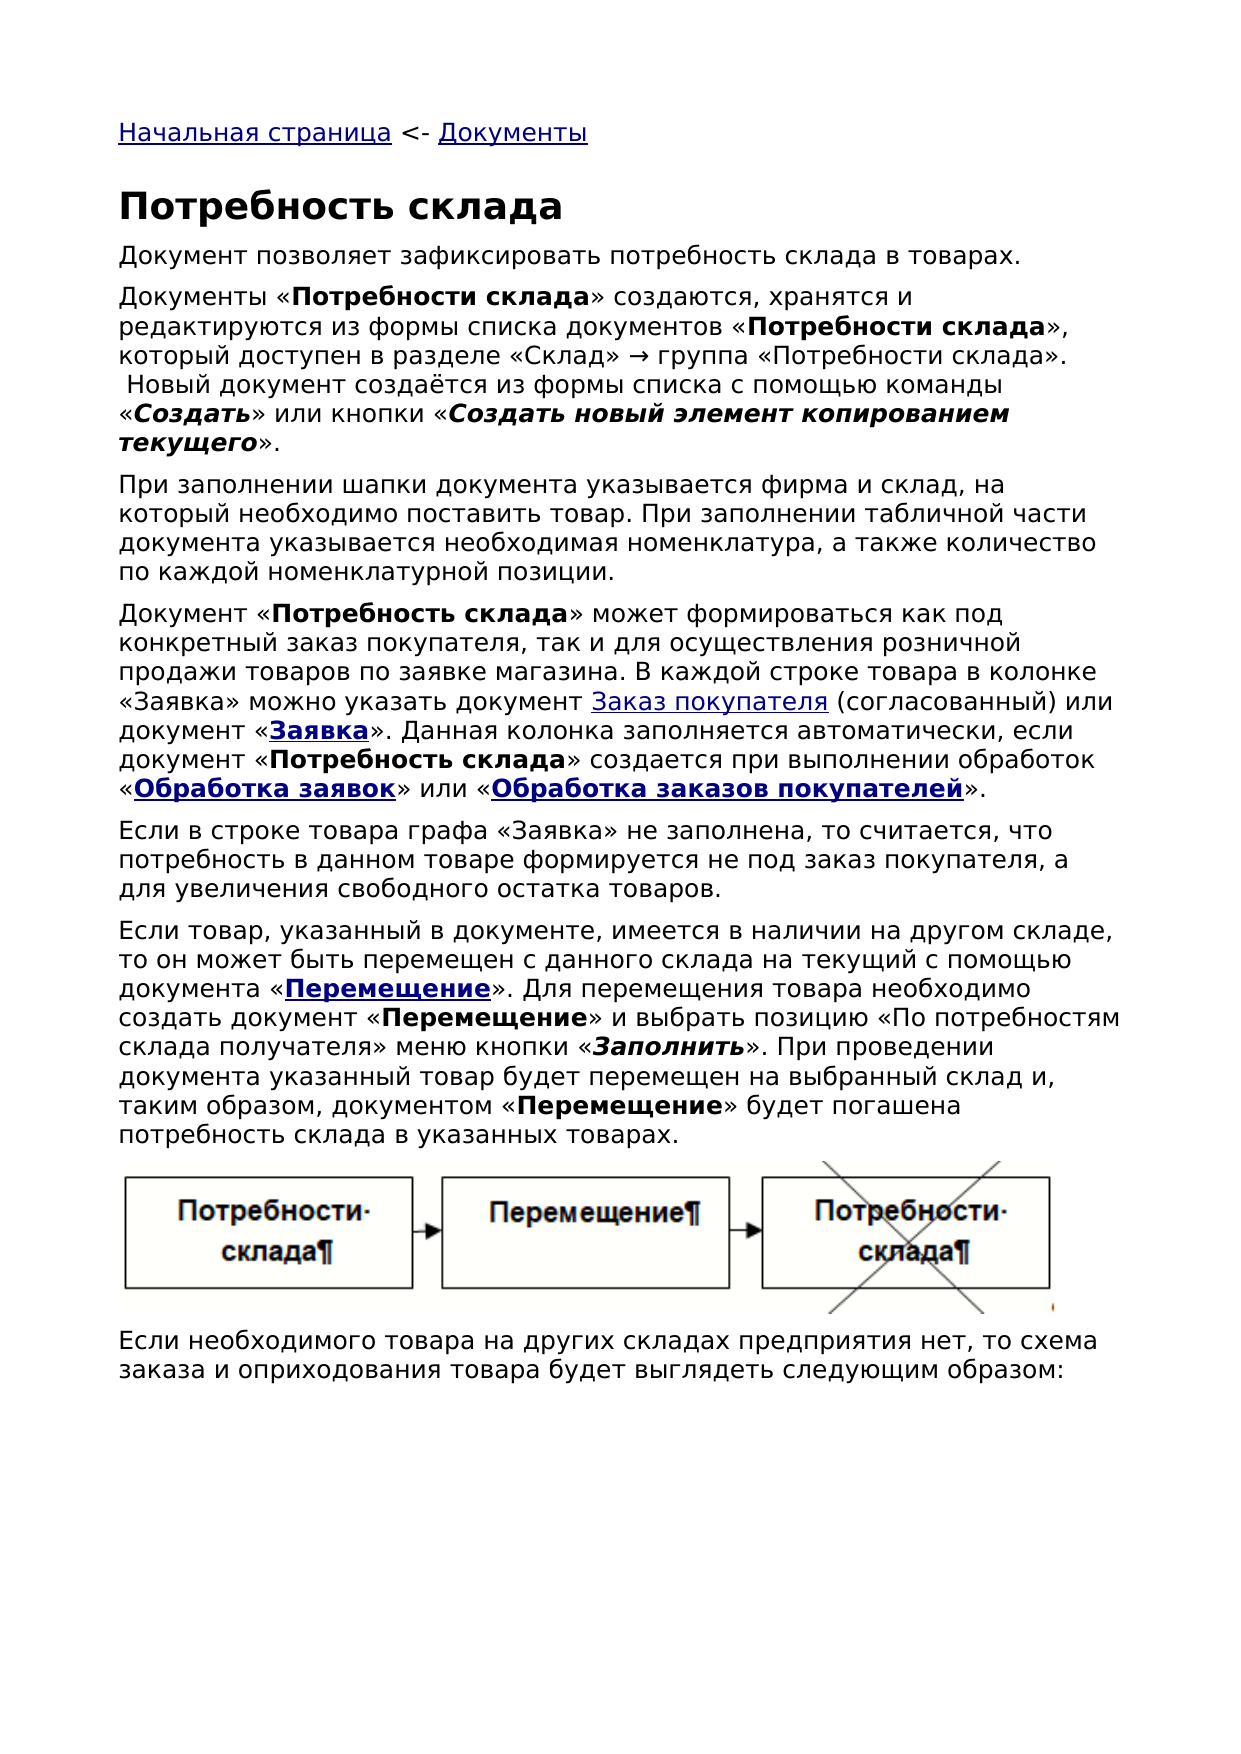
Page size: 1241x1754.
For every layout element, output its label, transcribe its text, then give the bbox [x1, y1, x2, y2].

text Если необходимого товара на других складах предприятия нет, то схема заказа и оприходования товара будет выглядеть следующим образом: [118, 1326, 1122, 1385]
text Документ «Потребность склада» может формироваться как под конкретный заказ покупателя, так и для осуществления розничной продажи товаров по заявке магазина. В каждой строке товара в колонке «Заявка» можно указать документ Заказ покупателя (согласованный) или документ «Заявка». Данная колонка заполняется автоматически, если документ «Потребность склада» создается при выполнении обработок «Обработка заявок» или «Обработка заказов покупателей». [118, 599, 1122, 803]
text При заполнении шапки документа указывается фирма и склад, на который необходимо поставить товар. При заполнении табличной части документа указывается необходимая номенклатура, а также количество по каждой номенклатурной позиции. [118, 470, 1122, 587]
text Начальная страница <- Документы [118, 118, 1122, 147]
picture [118, 1161, 1056, 1314]
text Если в строке товара графа «Заявка» не заполнена, то считается, что потребность в данном товаре формируется не под заказ покупателя, а для увеличения свободного остатка товаров. [118, 816, 1122, 903]
text Документы «Потребности склада» создаются, хранятся и редактируются из формы списка документов «Потребности склада», который доступен в разделе «Склад» → группа «Потребности склада». Новый документ создаётся из формы списка с помощью команды «Создать» или кнопки «Создать новый элемент копированием текущего». [118, 283, 1122, 458]
text Документ позволяет зафиксировать потребность склада в товарах. [118, 241, 1122, 270]
subtitle Потребность склада [118, 185, 1122, 228]
text Если товар, указанный в документе, имеется в наличии на другом складе, то он может быть перемещен с данного склада на текущий с помощью документа «Перемещение». Для перемещения товара необходимо создать документ «Перемещение» и выбрать позицию «По потребностям склада получателя» меню кнопки «Заполнить». При проведении документа указанный товар будет перемещен на выбранный склад и, таким образом, документом «Перемещение» будет погашена потребность склада в указанных товарах. [118, 916, 1122, 1149]
